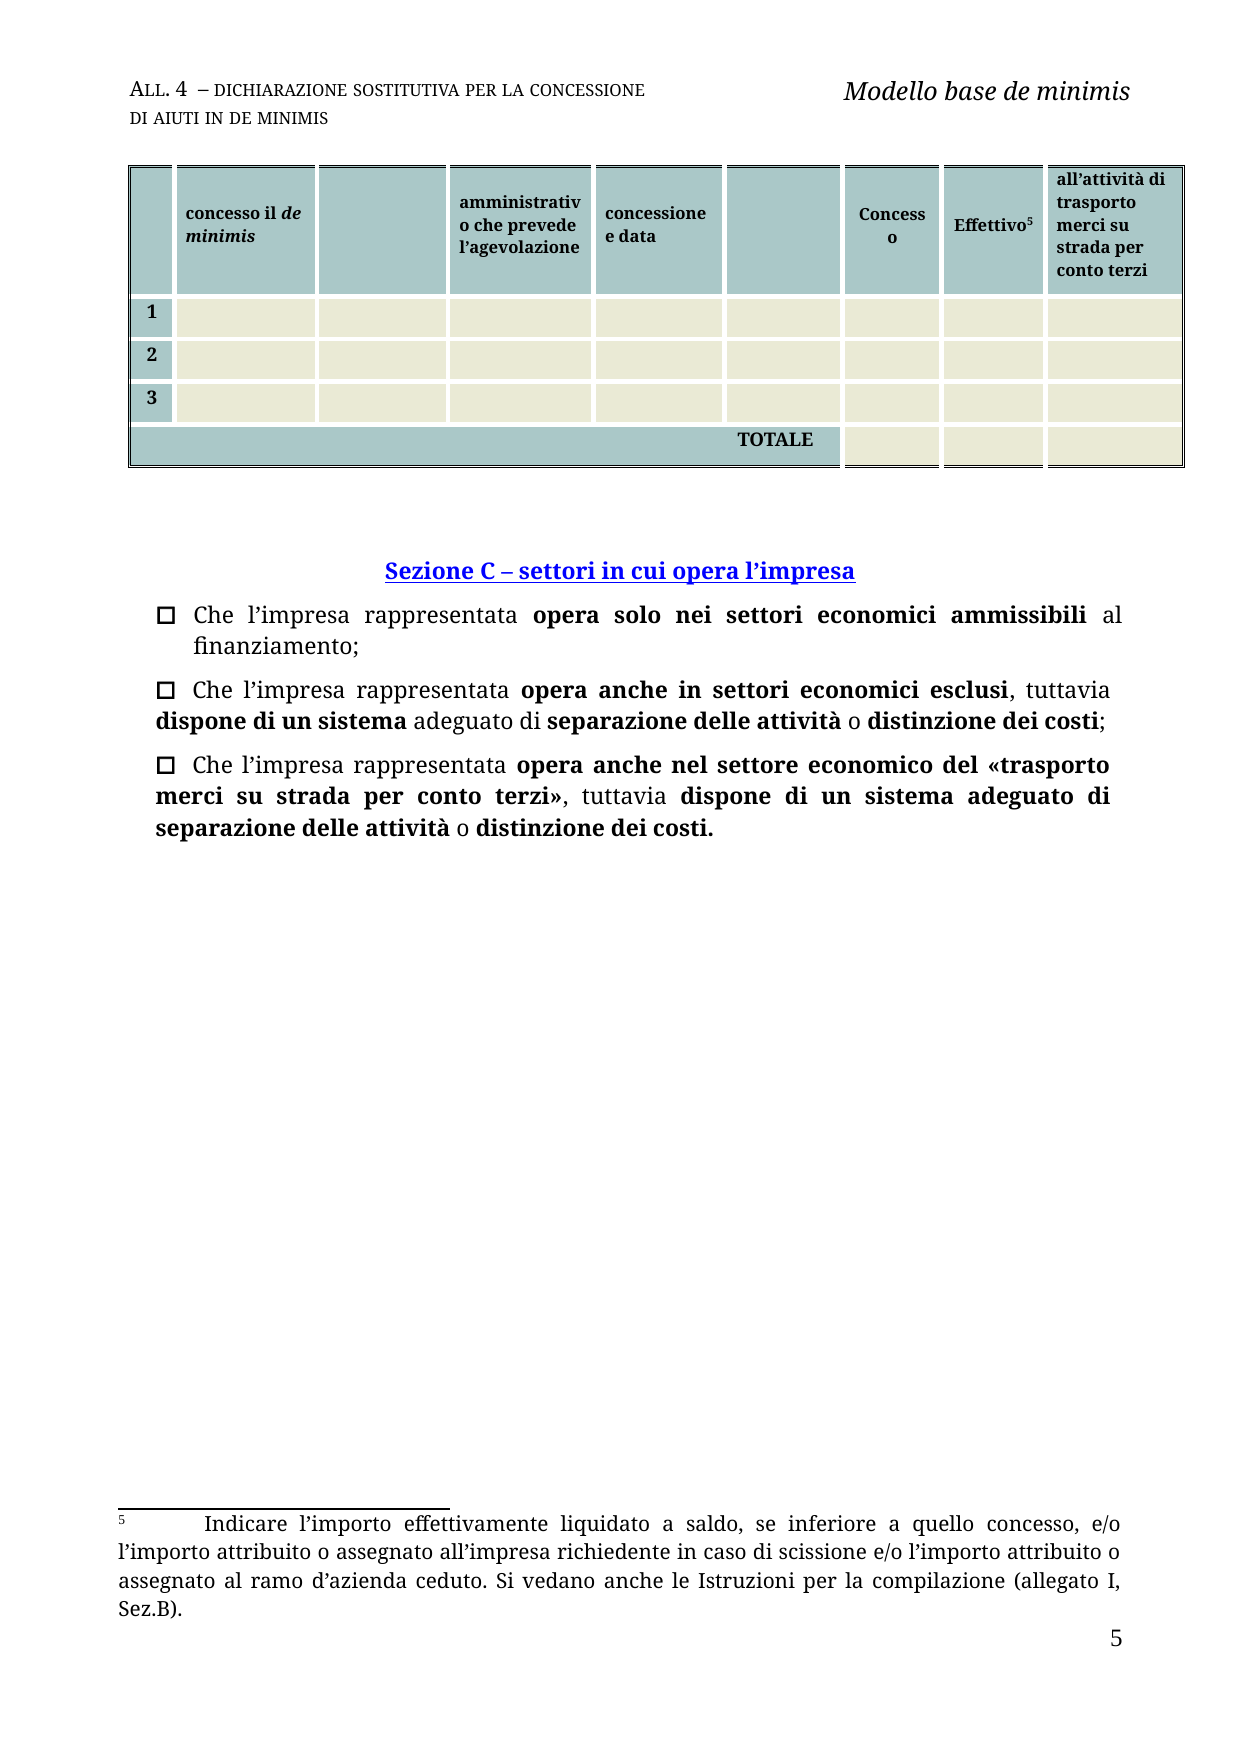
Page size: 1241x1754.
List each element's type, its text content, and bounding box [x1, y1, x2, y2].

table_cell [319, 384, 446, 422]
table_cell [177, 299, 315, 337]
table_header concesso il de minimis [177, 168, 315, 294]
table_cell [727, 341, 840, 379]
table_cell [1048, 384, 1182, 422]
table_cell [845, 341, 939, 379]
list Che l’impresa rappresentata opera anche nel settore economico del «trasporto merci su strada per conto terzi», tuttavia dispone di un sistema adeguato di separazione delle attività o distinzione dei costi. [155, 749, 1111, 843]
table_cell [450, 341, 591, 379]
table_cell [450, 384, 591, 422]
table_cell [319, 299, 446, 337]
table_cell Concesso [845, 168, 939, 294]
table_cell [845, 384, 939, 422]
table_cell Effettivo [944, 168, 1043, 294]
list Che l’impresa rappresentata opera anche in settori economici esclusi, tuttavia dispone di un sistema adeguato di separazione delle attività o distinzione dei costi; [155, 674, 1111, 737]
table_cell [727, 384, 840, 422]
table_cell [596, 341, 722, 379]
text Sezione C – settori in cui opera l’impresa [118, 555, 1122, 587]
table_cell [1048, 299, 1182, 337]
list Che l’impresa rappresentata opera solo nei settori economici ammissibili al finanziamento; [156, 599, 1122, 662]
table_cell 3 [131, 384, 172, 422]
table_cell TOTALE [131, 427, 840, 465]
table_cell [450, 299, 591, 337]
table_cell [596, 299, 722, 337]
table_cell 2 [131, 341, 172, 379]
table_cell [596, 384, 722, 422]
table_cell [1048, 427, 1182, 465]
table_header [319, 168, 446, 294]
table_cell [727, 299, 840, 337]
table_cell 1 [131, 299, 172, 337]
table_cell [944, 384, 1043, 422]
table_cell [177, 341, 315, 379]
table_cell [944, 427, 1043, 465]
table_header [131, 168, 172, 294]
table_cell [845, 427, 939, 465]
table_header concessione e data [596, 168, 722, 294]
table_cell [1048, 341, 1182, 379]
table_cell [319, 341, 446, 379]
table_header amministrativo che prevede l’agevolazione [450, 168, 591, 294]
table_header all’attività di trasporto merci su strada per conto terzi [1048, 168, 1182, 294]
table_cell [944, 341, 1043, 379]
table_cell [845, 299, 939, 337]
table_cell [177, 384, 315, 422]
table_header [727, 168, 840, 294]
table_cell [944, 299, 1043, 337]
